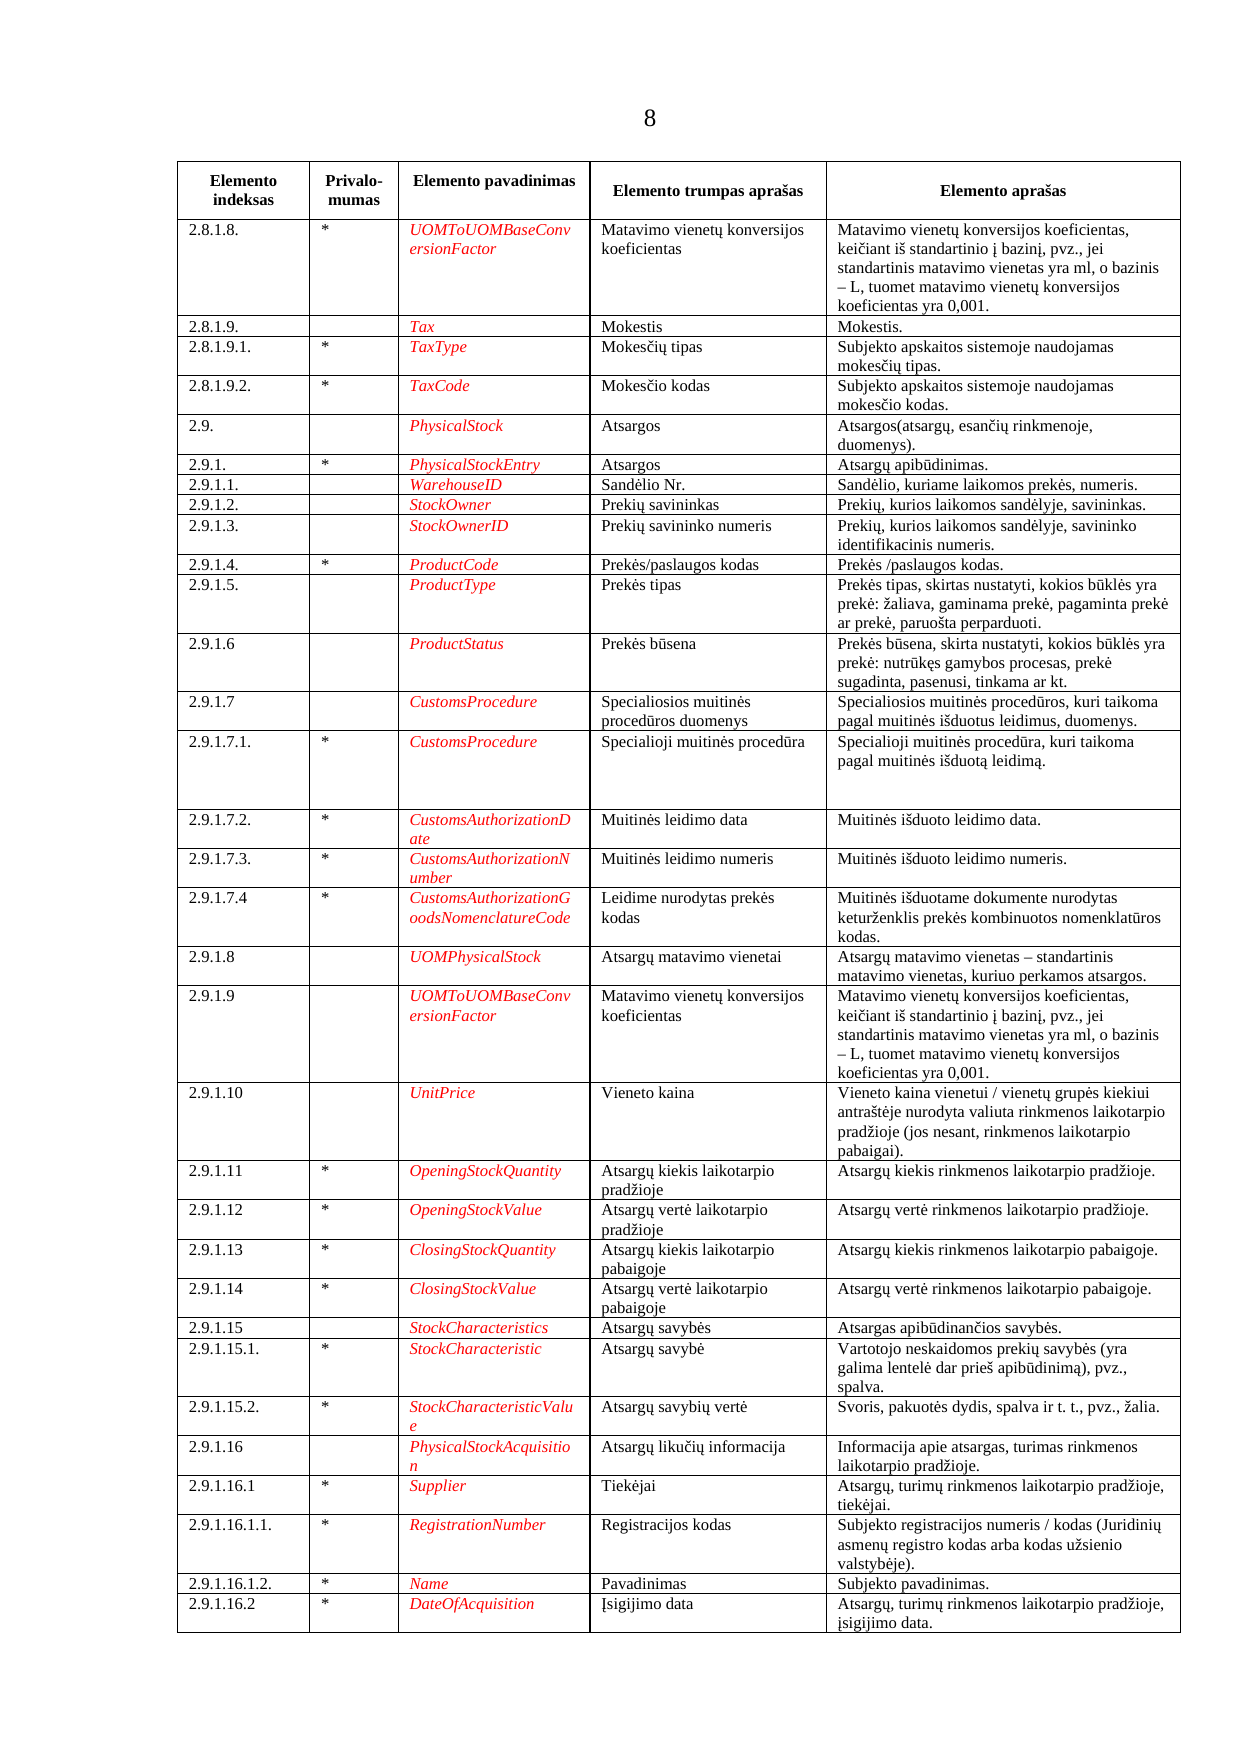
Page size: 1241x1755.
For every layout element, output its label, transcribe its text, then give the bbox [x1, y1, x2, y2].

table_cell Atsargų vertė laikotarpio pradžioje [591, 1200, 826, 1238]
table_cell Prekės būsena [591, 634, 826, 691]
table_cell TaxType [399, 337, 589, 375]
table_cell PhysicalStock [399, 415, 589, 454]
table_cell CustomsProcedure [399, 731, 589, 808]
table_cell Atsargų vertė rinkmenos laikotarpio pabaigoje. [827, 1279, 1180, 1317]
table_cell WarehouseID [399, 475, 589, 494]
table_cell Atsargų kiekis rinkmenos laikotarpio pabaigoje. [827, 1240, 1180, 1278]
table_cell Muitinės išduoto leidimo numeris. [827, 849, 1180, 887]
table_cell Registracijos kodas [591, 1515, 826, 1573]
table_cell * [310, 455, 398, 474]
table_cell StockCharacteristics [399, 1318, 589, 1337]
table_cell 2.9.1.1. [178, 475, 309, 494]
table_cell Matavimo vienetų konversijos koeficientas [591, 986, 826, 1082]
table_cell Atsargas apibūdinančios savybės. [827, 1318, 1180, 1337]
table_cell 2.9.1.3. [178, 515, 309, 554]
table_cell 2.9.1.16.2 [178, 1594, 309, 1632]
table_cell CustomsAuthorizationNumber [399, 849, 589, 887]
table_cell * [310, 849, 398, 887]
table_cell Specialioji muitinės procedūra, kuri taikoma pagal muitinės išduotą leidimą. [827, 731, 1180, 808]
table_cell Matavimo vienetų konversijos koeficientas, keičiant iš standartinio į bazinį, pvz., jei standartinis matavimo vienetas yra ml, o bazinis – L, tuomet matavimo vienetų konversijos koeficientas yra 0,001. [827, 986, 1180, 1082]
table_cell Prekės /paslaugos kodas. [827, 555, 1180, 574]
table_cell 2.9.1.13 [178, 1240, 309, 1278]
table_cell [310, 1318, 398, 1337]
table_cell Atsargų kiekis rinkmenos laikotarpio pradžioje. [827, 1161, 1180, 1199]
table_cell Atsargų kiekis laikotarpio pabaigoje [591, 1240, 826, 1278]
table_cell * [310, 555, 398, 574]
table_cell OpeningStockValue [399, 1200, 589, 1238]
table_cell OpeningStockQuantity [399, 1161, 589, 1199]
table_cell 2.9.1.15.2. [178, 1397, 309, 1435]
table_cell ClosingStockValue [399, 1279, 589, 1317]
table_cell 2.9.1.5. [178, 575, 309, 632]
table_cell Subjekto apskaitos sistemoje naudojamas mokesčių tipas. [827, 337, 1180, 375]
table_cell 2.9.1.14 [178, 1279, 309, 1317]
table_cell 2.9.1. [178, 455, 309, 474]
table_cell 2.9.1.16.1.2. [178, 1574, 309, 1593]
table_cell * [310, 376, 398, 414]
table_cell 2.9.1.10 [178, 1083, 309, 1160]
table_cell ClosingStockQuantity [399, 1240, 589, 1278]
table_cell 2.9.1.11 [178, 1161, 309, 1199]
table_cell Matavimo vienetų konversijos koeficientas, keičiant iš standartinio į bazinį, pvz., jei standartinis matavimo vienetas yra ml, o bazinis – L, tuomet matavimo vienetų konversijos koeficientas yra 0,001. [827, 220, 1180, 315]
table_header Elemento pavadinimas [399, 162, 589, 218]
table_cell Prekės tipas, skirtas nustatyti, kokios būklės yra prekė: žaliava, gaminama prekė, pagaminta prekė ar prekė, paruošta perparduoti. [827, 575, 1180, 632]
table_cell 2.9.1.4. [178, 555, 309, 574]
table_cell Atsargų, turimų rinkmenos laikotarpio pradžioje, tiekėjai. [827, 1476, 1180, 1514]
table_cell Prekių savininkas [591, 495, 826, 514]
table_cell 2.8.1.9.2. [178, 376, 309, 414]
table_cell [310, 692, 398, 730]
table_cell Vieneto kaina [591, 1083, 826, 1160]
table_cell Subjekto registracijos numeris / kodas (Juridinių asmenų registro kodas arba kodas užsienio valstybėje). [827, 1515, 1180, 1573]
table_cell 2.9.1.15.1. [178, 1339, 309, 1396]
table_cell ProductType [399, 575, 589, 632]
table_header Elemento indeksas [178, 162, 309, 218]
table_cell 2.9.1.7.4 [178, 888, 309, 946]
table_cell 2.9.1.9 [178, 986, 309, 1082]
table_cell 2.9.1.7.3. [178, 849, 309, 887]
table_cell DateOfAcquisition [399, 1594, 589, 1632]
table_cell 2.9.1.7.2. [178, 810, 309, 848]
table_cell Prekės tipas [591, 575, 826, 632]
table_cell Mokesčių tipas [591, 337, 826, 375]
table_cell Informacija apie atsargas, turimas rinkmenos laikotarpio pradžioje. [827, 1436, 1180, 1475]
table_cell CustomsAuthorizationGoodsNomenclatureCode [399, 888, 589, 946]
table_cell Atsargos [591, 415, 826, 454]
table_cell Svoris, pakuotės dydis, spalva ir t. t., pvz., žalia. [827, 1397, 1180, 1435]
table_cell StockOwnerID [399, 515, 589, 554]
table_cell Pavadinimas [591, 1574, 826, 1593]
table_cell Prekių, kurios laikomos sandėlyje, savininkas. [827, 495, 1180, 514]
table_cell Atsargos [591, 455, 826, 474]
table_cell * [310, 888, 398, 946]
table_cell 2.8.1.9.1. [178, 337, 309, 375]
table_cell [310, 515, 398, 554]
table_cell Atsargų savybės [591, 1318, 826, 1337]
table_cell * [310, 1397, 398, 1435]
table_cell 2.9.1.12 [178, 1200, 309, 1238]
table_cell UOMToUOMBaseConversionFactor [399, 220, 589, 315]
table_cell Tiekėjai [591, 1476, 826, 1514]
table_cell * [310, 1240, 398, 1278]
table_cell Sandėlio, kuriame laikomos prekės, numeris. [827, 475, 1180, 494]
table_cell StockCharacteristicValue [399, 1397, 589, 1435]
table_cell Atsargų vertė rinkmenos laikotarpio pradžioje. [827, 1200, 1180, 1238]
table_cell Prekės/paslaugos kodas [591, 555, 826, 574]
table_cell [310, 986, 398, 1082]
table_cell 2.9. [178, 415, 309, 454]
table_header Privalo-mumas [310, 162, 398, 218]
table_cell Mokestis. [827, 316, 1180, 336]
table_cell UOMPhysicalStock [399, 947, 589, 985]
table_cell * [310, 810, 398, 848]
table_cell [310, 575, 398, 632]
table_cell [310, 495, 398, 514]
table_cell CustomsAuthorizationDate [399, 810, 589, 848]
table_cell StockCharacteristic [399, 1339, 589, 1396]
table_header Elemento trumpas aprašas [591, 162, 826, 218]
table_cell 2.8.1.8. [178, 220, 309, 315]
table_cell [310, 634, 398, 691]
table_cell StockOwner [399, 495, 589, 514]
table_cell Leidime nurodytas prekės kodas [591, 888, 826, 946]
table_cell Atsargos(atsargų, esančių rinkmenoje, duomenys). [827, 415, 1180, 454]
table_cell Atsargų matavimo vienetai [591, 947, 826, 985]
table_cell * [310, 1476, 398, 1514]
table_cell * [310, 1200, 398, 1238]
table_cell Vieneto kaina vienetui / vienetų grupės kiekiui antraštėje nurodyta valiuta rinkmenos laikotarpio pradžioje (jos nesant, rinkmenos laikotarpio pabaigai). [827, 1083, 1180, 1160]
table_cell Prekių savininko numeris [591, 515, 826, 554]
table_cell * [310, 1161, 398, 1199]
table_cell Atsargų kiekis laikotarpio pradžioje [591, 1161, 826, 1199]
table_cell 2.8.1.9. [178, 316, 309, 336]
table_cell Atsargų apibūdinimas. [827, 455, 1180, 474]
table_cell Įsigijimo data [591, 1594, 826, 1632]
table_cell Muitinės leidimo data [591, 810, 826, 848]
table_cell Vartotojo neskaidomos prekių savybės (yra galima lentelė dar prieš apibūdinimą), pvz., spalva. [827, 1339, 1180, 1396]
table_cell * [310, 1574, 398, 1593]
table_cell 2.9.1.6 [178, 634, 309, 691]
table_cell [310, 947, 398, 985]
table_cell * [310, 1339, 398, 1396]
table_cell Tax [399, 316, 589, 336]
table_cell Atsargų savybė [591, 1339, 826, 1396]
table_cell 2.9.1.2. [178, 495, 309, 514]
table_cell * [310, 1279, 398, 1317]
table_cell 2.9.1.16.1.1. [178, 1515, 309, 1573]
table_cell [310, 1083, 398, 1160]
table_cell [310, 475, 398, 494]
table_cell Atsargų vertė laikotarpio pabaigoje [591, 1279, 826, 1317]
table_cell PhysicalStockAcquisition [399, 1436, 589, 1475]
table_cell Muitinės išduoto leidimo data. [827, 810, 1180, 848]
table_cell Mokestis [591, 316, 826, 336]
table_cell CustomsProcedure [399, 692, 589, 730]
table_cell Supplier [399, 1476, 589, 1514]
table_cell 2.9.1.15 [178, 1318, 309, 1337]
table_cell Prekių, kurios laikomos sandėlyje, savininko identifikacinis numeris. [827, 515, 1180, 554]
table_cell Muitinės išduotame dokumente nurodytas keturženklis prekės kombinuotos nomenklatūros kodas. [827, 888, 1180, 946]
table_cell Atsargų savybių vertė [591, 1397, 826, 1435]
table_cell UOMToUOMBaseConversionFactor [399, 986, 589, 1082]
table_cell 2.9.1.7 [178, 692, 309, 730]
table_cell 2.9.1.7.1. [178, 731, 309, 808]
table_cell TaxCode [399, 376, 589, 414]
table_cell * [310, 1594, 398, 1632]
table_cell RegistrationNumber [399, 1515, 589, 1573]
table_cell Matavimo vienetų konversijos koeficientas [591, 220, 826, 315]
table_cell ProductStatus [399, 634, 589, 691]
table_cell ProductCode [399, 555, 589, 574]
table_cell * [310, 220, 398, 315]
table_cell Sandėlio Nr. [591, 475, 826, 494]
table_cell Name [399, 1574, 589, 1593]
table_cell UnitPrice [399, 1083, 589, 1160]
table_cell Specialiosios muitinės procedūros duomenys [591, 692, 826, 730]
table_cell Mokesčio kodas [591, 376, 826, 414]
table_cell 2.9.1.16.1 [178, 1476, 309, 1514]
table_cell Prekės būsena, skirta nustatyti, kokios būklės yra prekė: nutrūkęs gamybos procesas, prekė sugadinta, pasenusi, tinkama ar kt. [827, 634, 1180, 691]
table_cell Specialioji muitinės procedūra [591, 731, 826, 808]
table_cell Atsargų likučių informacija [591, 1436, 826, 1475]
table_header Elemento aprašas [827, 162, 1180, 218]
table_cell Atsargų matavimo vienetas – standartinis matavimo vienetas, kuriuo perkamos atsargos. [827, 947, 1180, 985]
table_cell Subjekto apskaitos sistemoje naudojamas mokesčio kodas. [827, 376, 1180, 414]
table_cell 2.9.1.16 [178, 1436, 309, 1475]
table_cell Specialiosios muitinės procedūros, kuri taikoma pagal muitinės išduotus leidimus, duomenys. [827, 692, 1180, 730]
table_cell 2.9.1.8 [178, 947, 309, 985]
table_cell [310, 415, 398, 454]
table_cell * [310, 1515, 398, 1573]
table_cell PhysicalStockEntry [399, 455, 589, 474]
table_cell Muitinės leidimo numeris [591, 849, 826, 887]
table_cell * [310, 337, 398, 375]
table_cell [310, 1436, 398, 1475]
table_cell [310, 316, 398, 336]
table_cell Subjekto pavadinimas. [827, 1574, 1180, 1593]
table_cell * [310, 731, 398, 808]
table_cell Atsargų, turimų rinkmenos laikotarpio pradžioje, įsigijimo data. [827, 1594, 1180, 1632]
